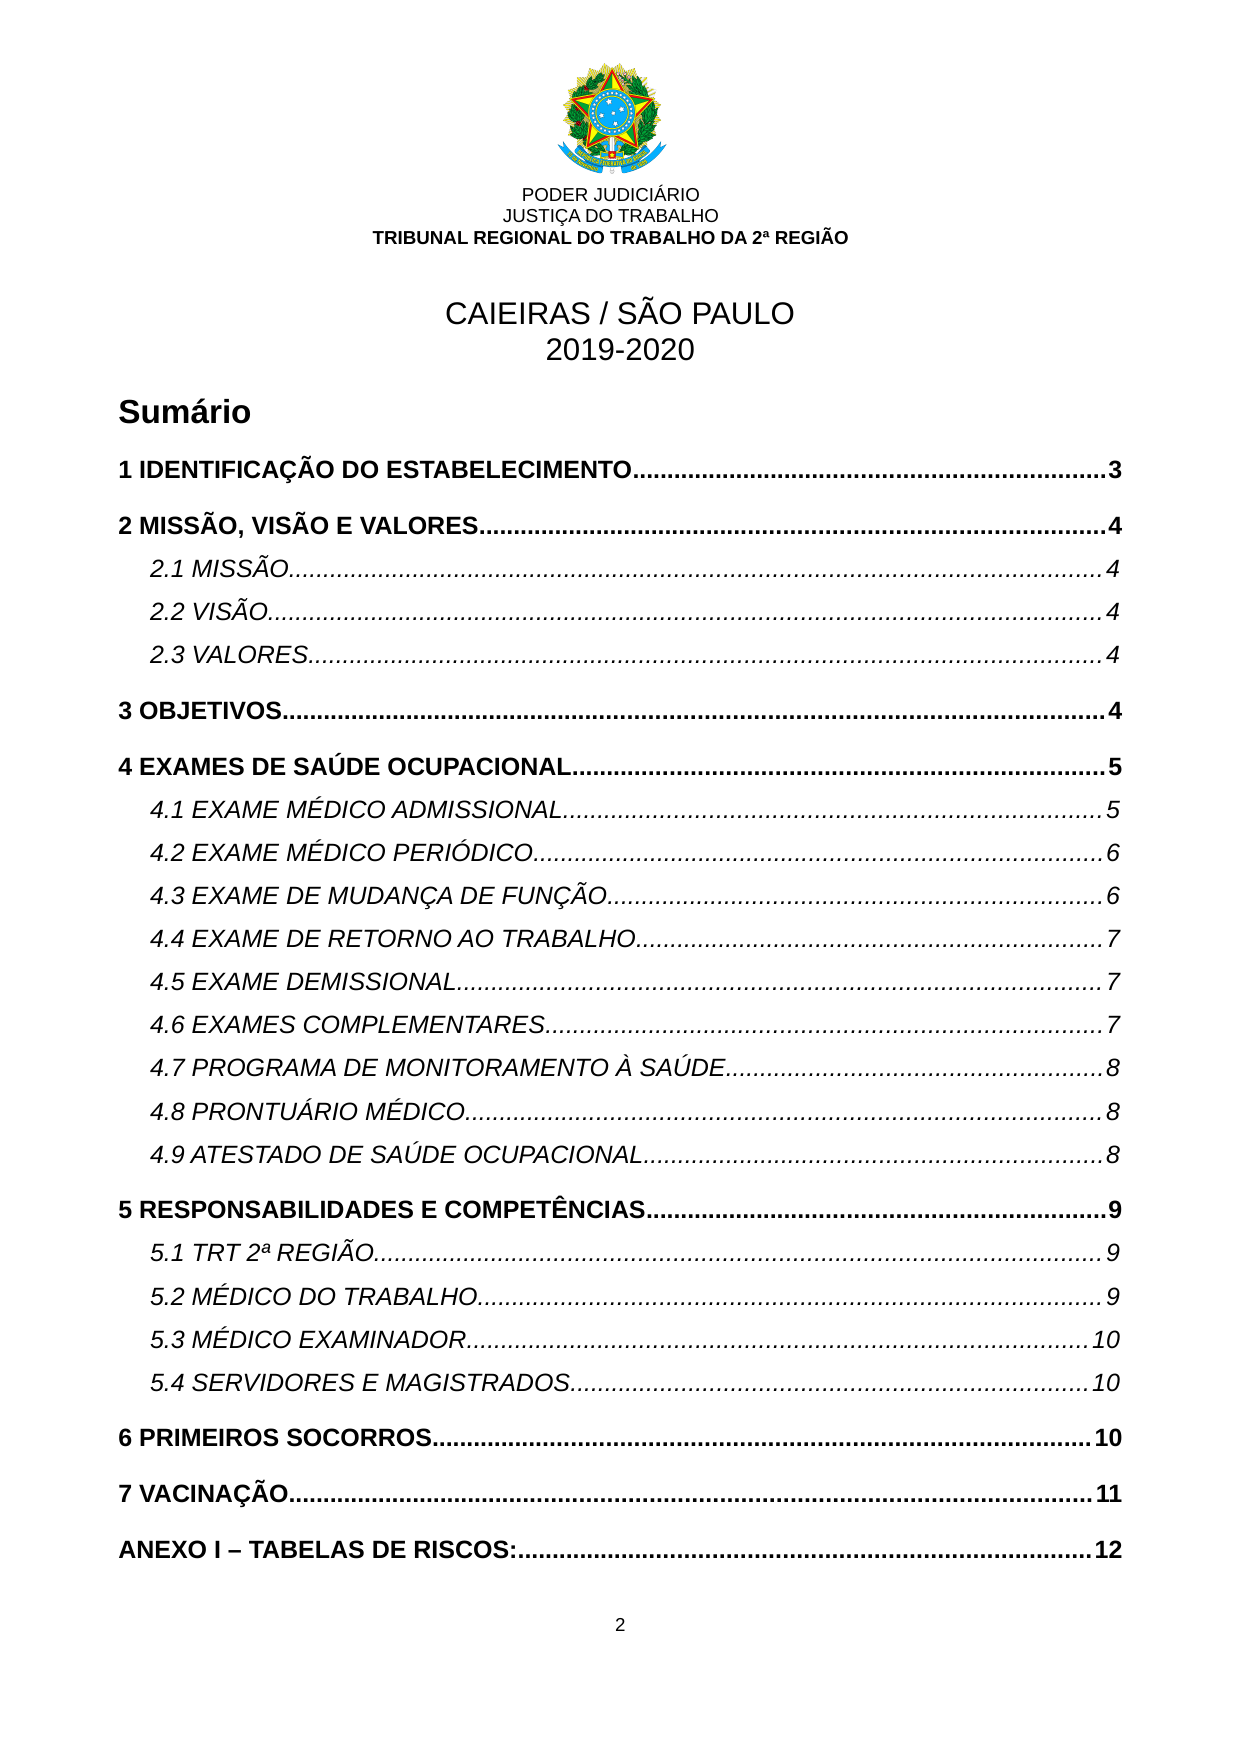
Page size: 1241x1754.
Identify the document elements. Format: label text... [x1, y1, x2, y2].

text 4.1 EXAME MÉDICO ADMISSIONAL 5 [143, 795, 1122, 823]
text 5 RESPONSABILIDADES E COMPETÊNCIAS 9 [118, 1195, 1122, 1224]
text 4 EXAMES DE SAÚDE OCUPACIONAL 5 [118, 752, 1122, 780]
text CAIEIRAS / SÃO PAULO [118, 295, 1122, 331]
text 2019-2020 [118, 331, 1122, 367]
text 4.4 EXAME DE RETORNO AO TRABALHO 7 [143, 924, 1122, 953]
text 2.2 VISÃO 4 [143, 597, 1122, 626]
text 6 PRIMEIROS SOCORROS 10 [118, 1423, 1122, 1452]
text 2.3 VALORES 4 [143, 640, 1122, 669]
text 4.6 EXAMES COMPLEMENTARES 7 [143, 1010, 1122, 1039]
text 4.5 EXAME DEMISSIONAL 7 [143, 967, 1122, 996]
text 2 MISSÃO, VISÃO E VALORES 4 [118, 511, 1122, 540]
text 4.3 EXAME DE MUDANÇA DE FUNÇÃO 6 [143, 881, 1122, 910]
text 5.3 MÉDICO EXAMINADOR 10 [143, 1325, 1122, 1353]
text 4.9 ATESTADO DE SAÚDE OCUPACIONAL 8 [143, 1140, 1122, 1168]
text 2.1 MISSÃO 4 [143, 554, 1122, 583]
text 1 IDENTIFICAÇÃO DO ESTABELECIMENTO 3 [118, 455, 1122, 484]
text 5.4 SERVIDORES E MAGISTRADOS 10 [143, 1368, 1122, 1397]
text 4.7 PROGRAMA DE MONITORAMENTO À SAÚDE 8 [143, 1053, 1122, 1082]
text 3 OBJETIVOS 4 [118, 696, 1122, 725]
text ANEXO I – TABELAS DE RISCOS: 12 [118, 1535, 1122, 1563]
text 4.2 EXAME MÉDICO PERIÓDICO 6 [143, 838, 1122, 867]
text 5.2 MÉDICO DO TRABALHO 9 [143, 1282, 1122, 1310]
text 5.1 TRT 2ª REGIÃO 9 [143, 1238, 1122, 1267]
subtitle Sumário [118, 392, 1122, 430]
text 7 VACINAÇÃO 11 [118, 1479, 1122, 1508]
text 4.8 PRONTUÁRIO MÉDICO 8 [143, 1097, 1122, 1125]
